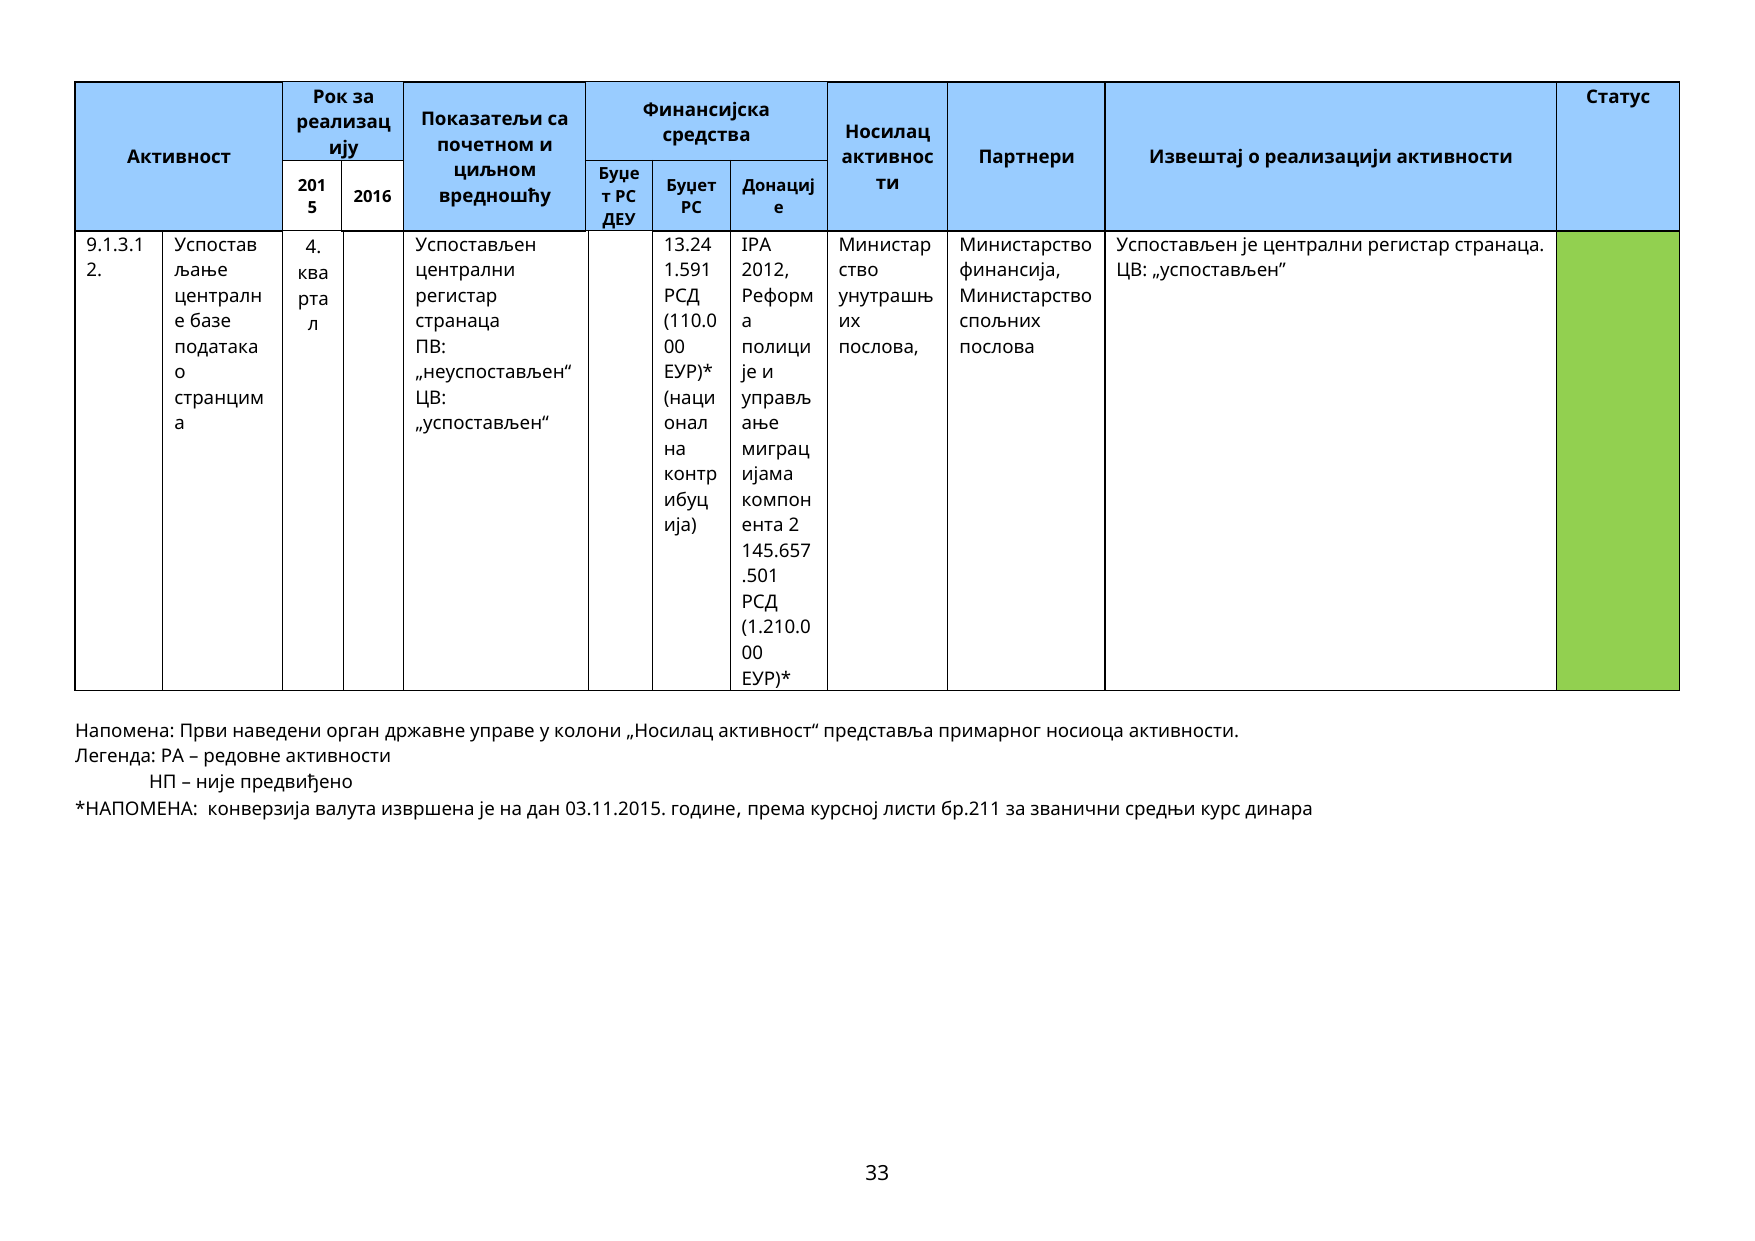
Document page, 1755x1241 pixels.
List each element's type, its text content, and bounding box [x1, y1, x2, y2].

table_header Активност [76, 83, 282, 230]
table_cell 9.1.3.12. [76, 232, 162, 690]
table_header Финансијска средства [586, 82, 827, 160]
text НП – није предвиђено [75, 768, 1679, 793]
text *НАПОМЕНА: конверзија валута извршена је на дан 03.11.2015. године, према курсној листи бр.211 за званични средњи курс динара [75, 793, 1679, 822]
table_cell Успостављен централни регистар странаца ПВ: „неуспостављен“ ЦВ: „успостављен“ [404, 231, 588, 690]
table_cell Буџет РС [653, 161, 730, 230]
table_cell Успостављање централне базе података о странцима [163, 232, 282, 690]
table_header Носилац активности [828, 83, 947, 230]
table_cell 4. квартал [283, 231, 343, 690]
table_header Партнери [948, 83, 1104, 230]
text Напомена: Први наведени орган државне управе у колони „Носилац активност“ представља примарног носиоца активности. [75, 717, 1679, 742]
table_cell Буџет РС ДЕУ [586, 161, 652, 230]
table_cell 2015 [283, 161, 341, 230]
table_cell Успoстављен је централни регистар странаца. ЦВ: „успостављен” [1106, 232, 1556, 690]
table_cell Донације [731, 161, 827, 230]
table_header Статус [1557, 83, 1679, 160]
table_header Показатељи са почетном и циљном вредношћу [404, 83, 585, 230]
table_cell 13.241.591 РСД (110.000 ЕУР)* (национална контрибуција) [653, 232, 730, 690]
table_cell [1557, 160, 1679, 230]
table_cell Министарство финансија, Министарство спољних послова [948, 232, 1104, 690]
table_cell IPA 2012, Реформа полиције и управљање миграцијама компонента 2 145.657.501 РСД (1.210.000 ЕУР)* [731, 232, 827, 690]
table_cell [589, 231, 652, 690]
table_cell [1557, 232, 1679, 690]
table_header Рок за реализацију [283, 82, 403, 160]
table_cell Министарство унутрашњих послова, [828, 232, 947, 690]
table_cell [344, 232, 403, 690]
text Легенда: РА – редовне активности [75, 742, 1679, 768]
table_header Извештај о реализацији активности [1106, 83, 1556, 230]
table_cell 2016 [342, 161, 403, 230]
